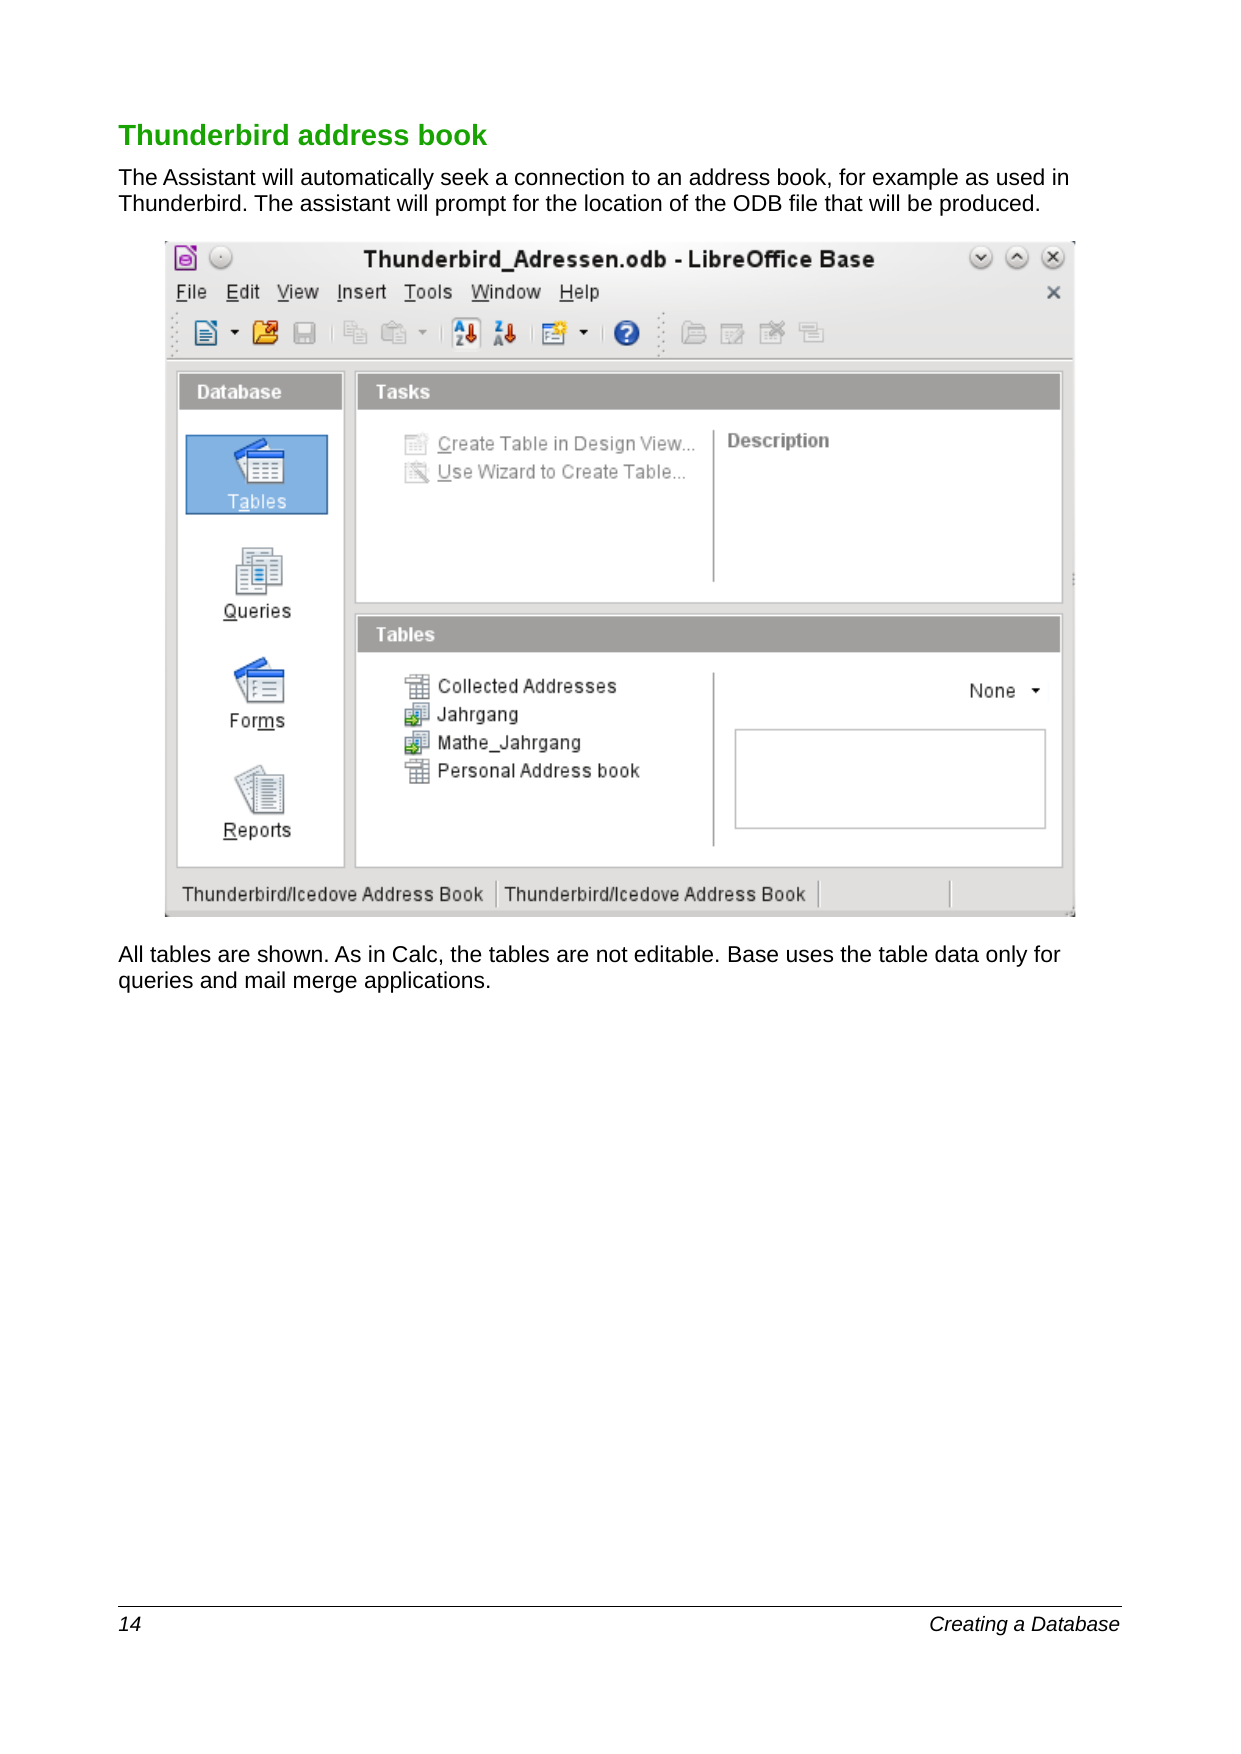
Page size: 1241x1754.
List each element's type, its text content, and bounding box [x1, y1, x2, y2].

text The Assistant will automatically seek a connection to an address book, for example as used in Thunderbird. The assistant will prompt for the location of the ODB file that will be produced. [118, 164, 1122, 217]
picture [164, 241, 1076, 917]
subtitle Thunderbird address book [118, 118, 1122, 152]
text All tables are shown. As in Calc, the tables are not editable. Base uses the table data only for queries and mail merge applications. [118, 941, 1122, 993]
